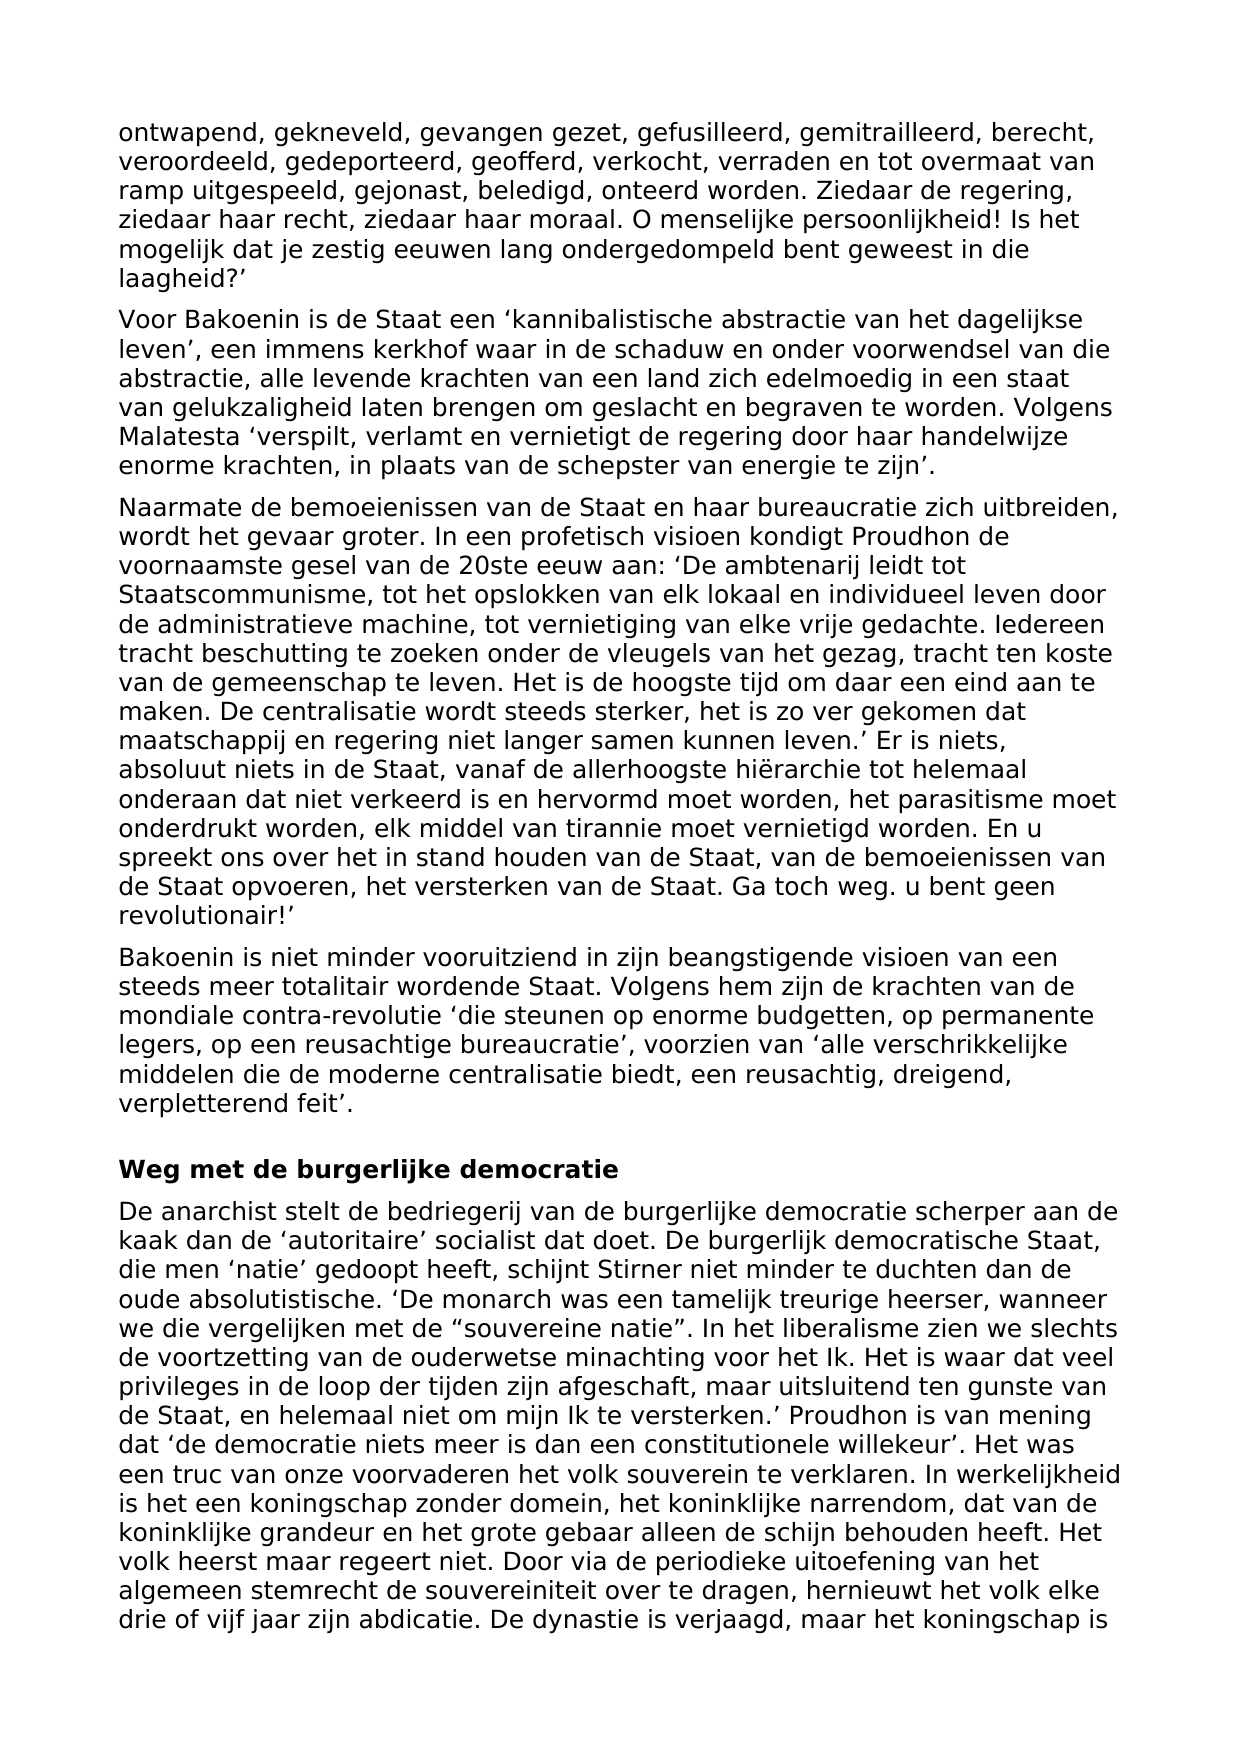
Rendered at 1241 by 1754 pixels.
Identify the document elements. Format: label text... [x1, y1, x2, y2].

text Voor Bakoenin is de Staat een ‘kannibalistische abstractie van het dagelijkse leven’, een immens kerkhof waar in de schaduw en onder voorwendsel van die abstractie, alle levende krachten van een land zich edelmoedig in een staat van gelukzaligheid laten brengen om geslacht en begraven te worden. Volgens Malatesta ‘verspilt, verlamt en vernietigt de regering door haar handelwijze enorme krachten, in plaats van de schepster van energie te zijn’. [118, 306, 1122, 481]
text ontwapend, gekneveld, gevangen gezet, gefusilleerd, gemitrailleerd, berecht, veroordeeld, gedeporteerd, geofferd, verkocht, verraden en tot overmaat van ramp uitgespeeld, gejonast, beledigd, onteerd worden. Ziedaar de regering, ziedaar haar recht, ziedaar haar moraal. O menselijke persoonlijkheid! Is het mogelijk dat je zestig eeuwen lang ondergedompeld bent geweest in die laagheid?’ [118, 118, 1122, 293]
text De anarchist stelt de bedriegerij van de burgerlijke democratie scherper aan de kaak dan de ‘autoritaire’ socialist dat doet. De burgerlijk democratische Staat, die men ‘natie’ gedoopt heeft, schijnt Stirner niet minder te duchten dan de oude absolutistische. ‘De monarch was een tamelijk treurige heerser, wanneer we die vergelijken met de “souvereine natie”. In het liberalisme zien we slechts de voortzetting van de ouderwetse minachting voor het Ik. Het is waar dat veel privileges in de loop der tijden zijn afgeschaft, maar uitsluitend ten gunste van de Staat, en helemaal niet om mijn Ik te versterken.’ Proudhon is van mening dat ‘de democratie niets meer is dan een constitutionele willekeur’. Het was een truc van onze voorvaderen het volk souverein te verklaren. In werkelijkheid is het een koningschap zonder domein, het koninklijke narrendom, dat van de koninklijke grandeur en het grote gebaar alleen de schijn behouden heeft. Het volk heerst maar regeert niet. Door via de periodieke uitoefening van het algemeen stemrecht de souvereiniteit over te dragen, hernieuwt het volk elke drie of vijf jaar zijn abdicatie. De dynastie is verjaagd, maar het koningschap is [118, 1197, 1122, 1635]
text Bakoenin is niet minder vooruitziend in zijn beangstigende visioen van een steeds meer totalitair wordende Staat. Volgens hem zijn de krachten van de mondiale contra-revolutie ‘die steunen op enorme budgetten, op permanente legers, op een reusachtige bureaucratie’, voorzien van ‘alle verschrikkelijke middelen die de moderne centralisatie biedt, een reusachtig, dreigend, verpletterend feit’. [118, 943, 1122, 1118]
subtitle Weg met de burgerlijke democratie [118, 1156, 1122, 1185]
text Naarmate de bemoeienissen van de Staat en haar bureaucratie zich uitbreiden, wordt het gevaar groter. In een profetisch visioen kondigt Proudhon de voornaamste gesel van de 20ste eeuw aan: ‘De ambtenarij leidt tot Staatscommunisme, tot het opslokken van elk lokaal en individueel leven door de administratieve machine, tot vernietiging van elke vrije gedachte. Iedereen tracht beschutting te zoeken onder de vleugels van het gezag, tracht ten koste van de gemeenschap te leven. Het is de hoogste tijd om daar een eind aan te maken. De centralisatie wordt steeds sterker, het is zo ver gekomen dat maatschappij en regering niet langer samen kunnen leven.’ Er is niets, absoluut niets in de Staat, vanaf de allerhoogste hiërarchie tot helemaal onderaan dat niet verkeerd is en hervormd moet worden, het parasitisme moet onderdrukt worden, elk middel van tirannie moet vernietigd worden. En u spreekt ons over het in stand houden van de Staat, van de bemoeienissen van de Staat opvoeren, het versterken van de Staat. Ga toch weg. u bent geen revolutionair!’ [118, 493, 1122, 931]
